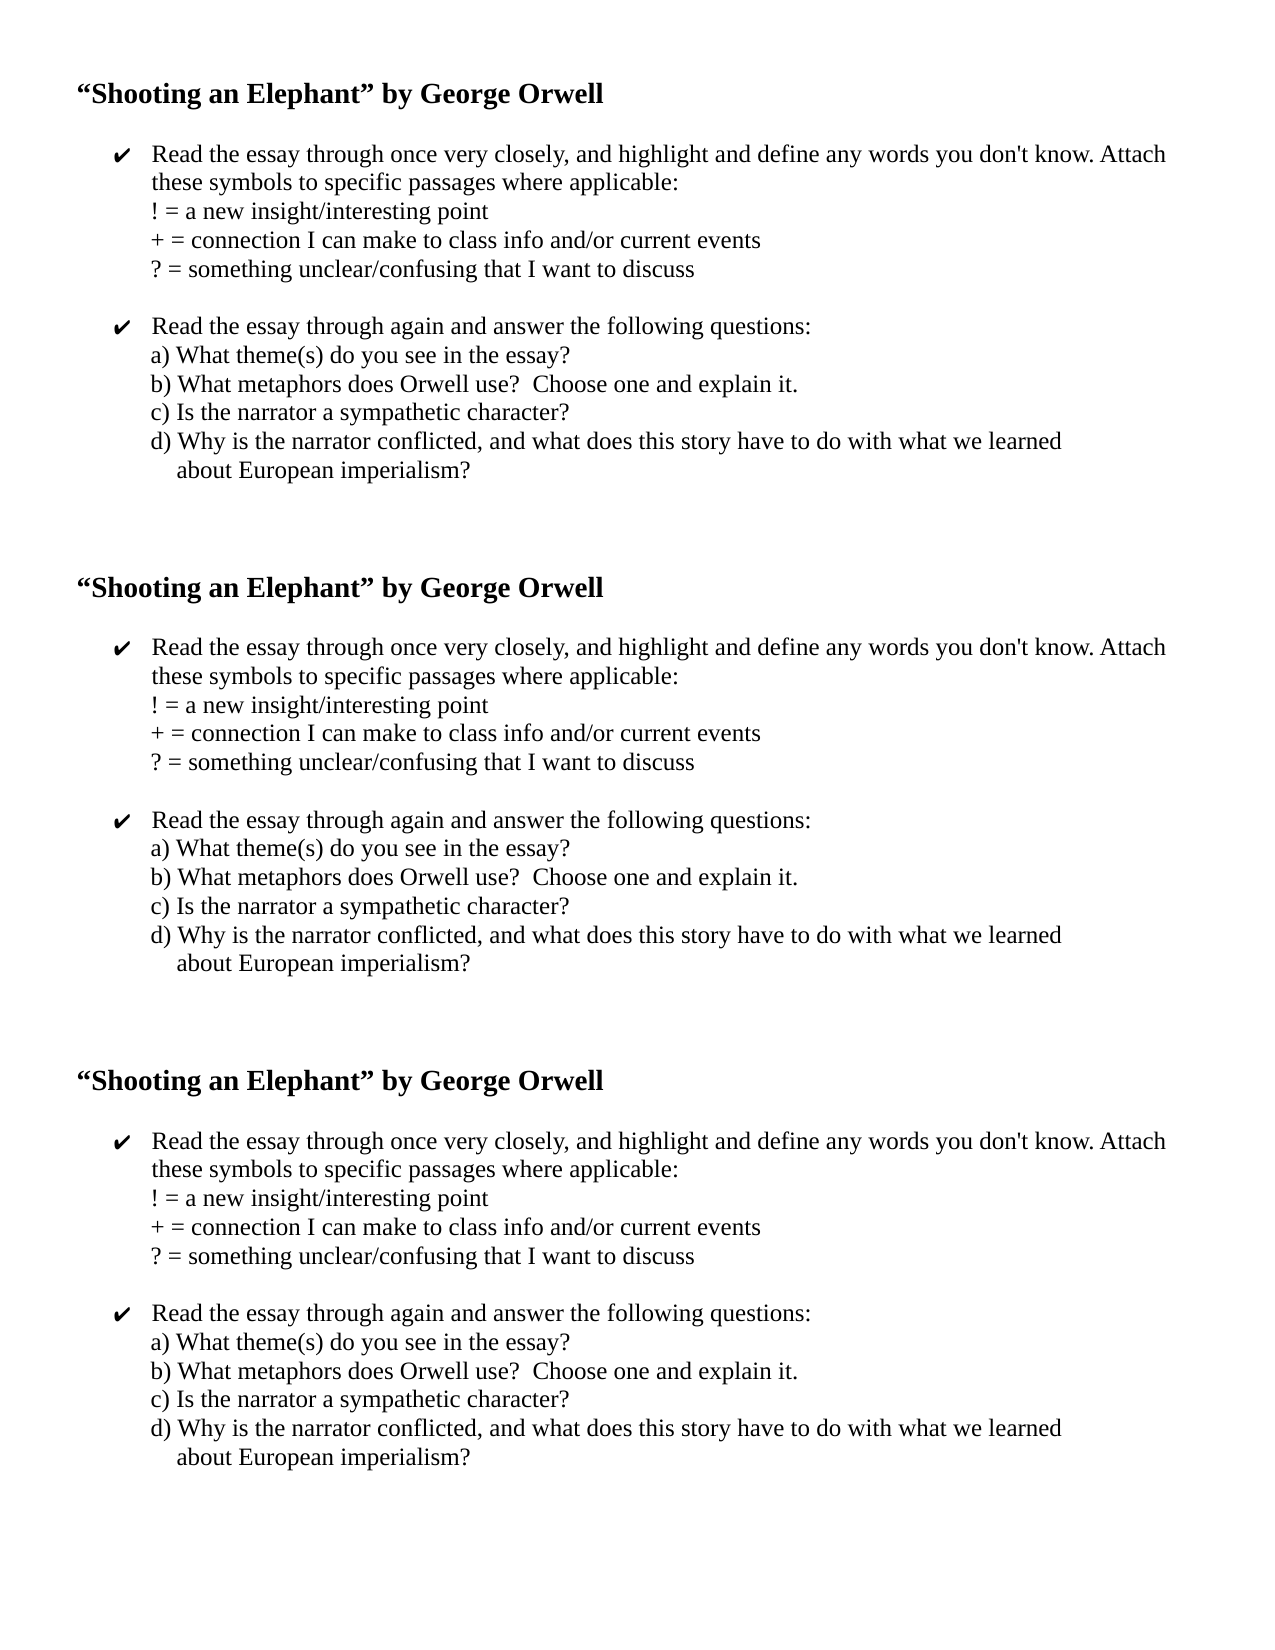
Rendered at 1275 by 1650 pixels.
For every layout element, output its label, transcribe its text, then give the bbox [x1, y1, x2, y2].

text ? = something unclear/confusing that I want to discuss [76, 254, 1198, 282]
text b) What metaphors does Orwell use? Choose one and explain it. [76, 862, 1198, 891]
text ! = a new insight/interesting point [76, 690, 1198, 718]
text about European imperialism? [76, 948, 1198, 977]
text + = connection I can make to class info and/or current events [76, 718, 1198, 747]
text a) What theme(s) do you see in the essay? [76, 340, 1198, 369]
text c) Is the narrator a sympathetic character? [76, 891, 1198, 920]
list Read the essay through again and answer the following questions: [114, 1298, 1198, 1327]
text “Shooting an Elephant” by George Orwell [76, 570, 1198, 603]
text d) Why is the narrator conflicted, and what does this story have to do with what we learned [76, 426, 1198, 455]
list Read the essay through once very closely, and highlight and define any words you don't know. Attach these symbols to specific passages where applicable: [114, 139, 1198, 196]
text about European imperialism? [76, 1442, 1198, 1471]
list Read the essay through again and answer the following questions: [114, 805, 1198, 833]
text + = connection I can make to class info and/or current events [76, 225, 1198, 254]
text b) What metaphors does Orwell use? Choose one and explain it. [76, 1356, 1198, 1384]
list Read the essay through once very closely, and highlight and define any words you don't know. Attach these symbols to specific passages where applicable: [114, 1126, 1198, 1183]
text d) Why is the narrator conflicted, and what does this story have to do with what we learned [76, 920, 1198, 948]
list Read the essay through again and answer the following questions: [114, 311, 1198, 340]
text ? = something unclear/confusing that I want to discuss [76, 1241, 1198, 1269]
text ! = a new insight/interesting point [76, 196, 1198, 225]
text d) Why is the narrator conflicted, and what does this story have to do with what we learned [76, 1413, 1198, 1442]
text ? = something unclear/confusing that I want to discuss [76, 747, 1198, 776]
text a) What theme(s) do you see in the essay? [76, 1327, 1198, 1356]
text c) Is the narrator a sympathetic character? [76, 1384, 1198, 1413]
text b) What metaphors does Orwell use? Choose one and explain it. [76, 369, 1198, 397]
text ! = a new insight/interesting point [76, 1183, 1198, 1212]
text a) What theme(s) do you see in the essay? [76, 833, 1198, 862]
text about European imperialism? [76, 455, 1198, 484]
text + = connection I can make to class info and/or current events [76, 1212, 1198, 1241]
text “Shooting an Elephant” by George Orwell [76, 1063, 1198, 1097]
text c) Is the narrator a sympathetic character? [76, 397, 1198, 426]
list Read the essay through once very closely, and highlight and define any words you don't know. Attach these symbols to specific passages where applicable: [114, 632, 1198, 690]
text “Shooting an Elephant” by George Orwell [76, 76, 1198, 110]
